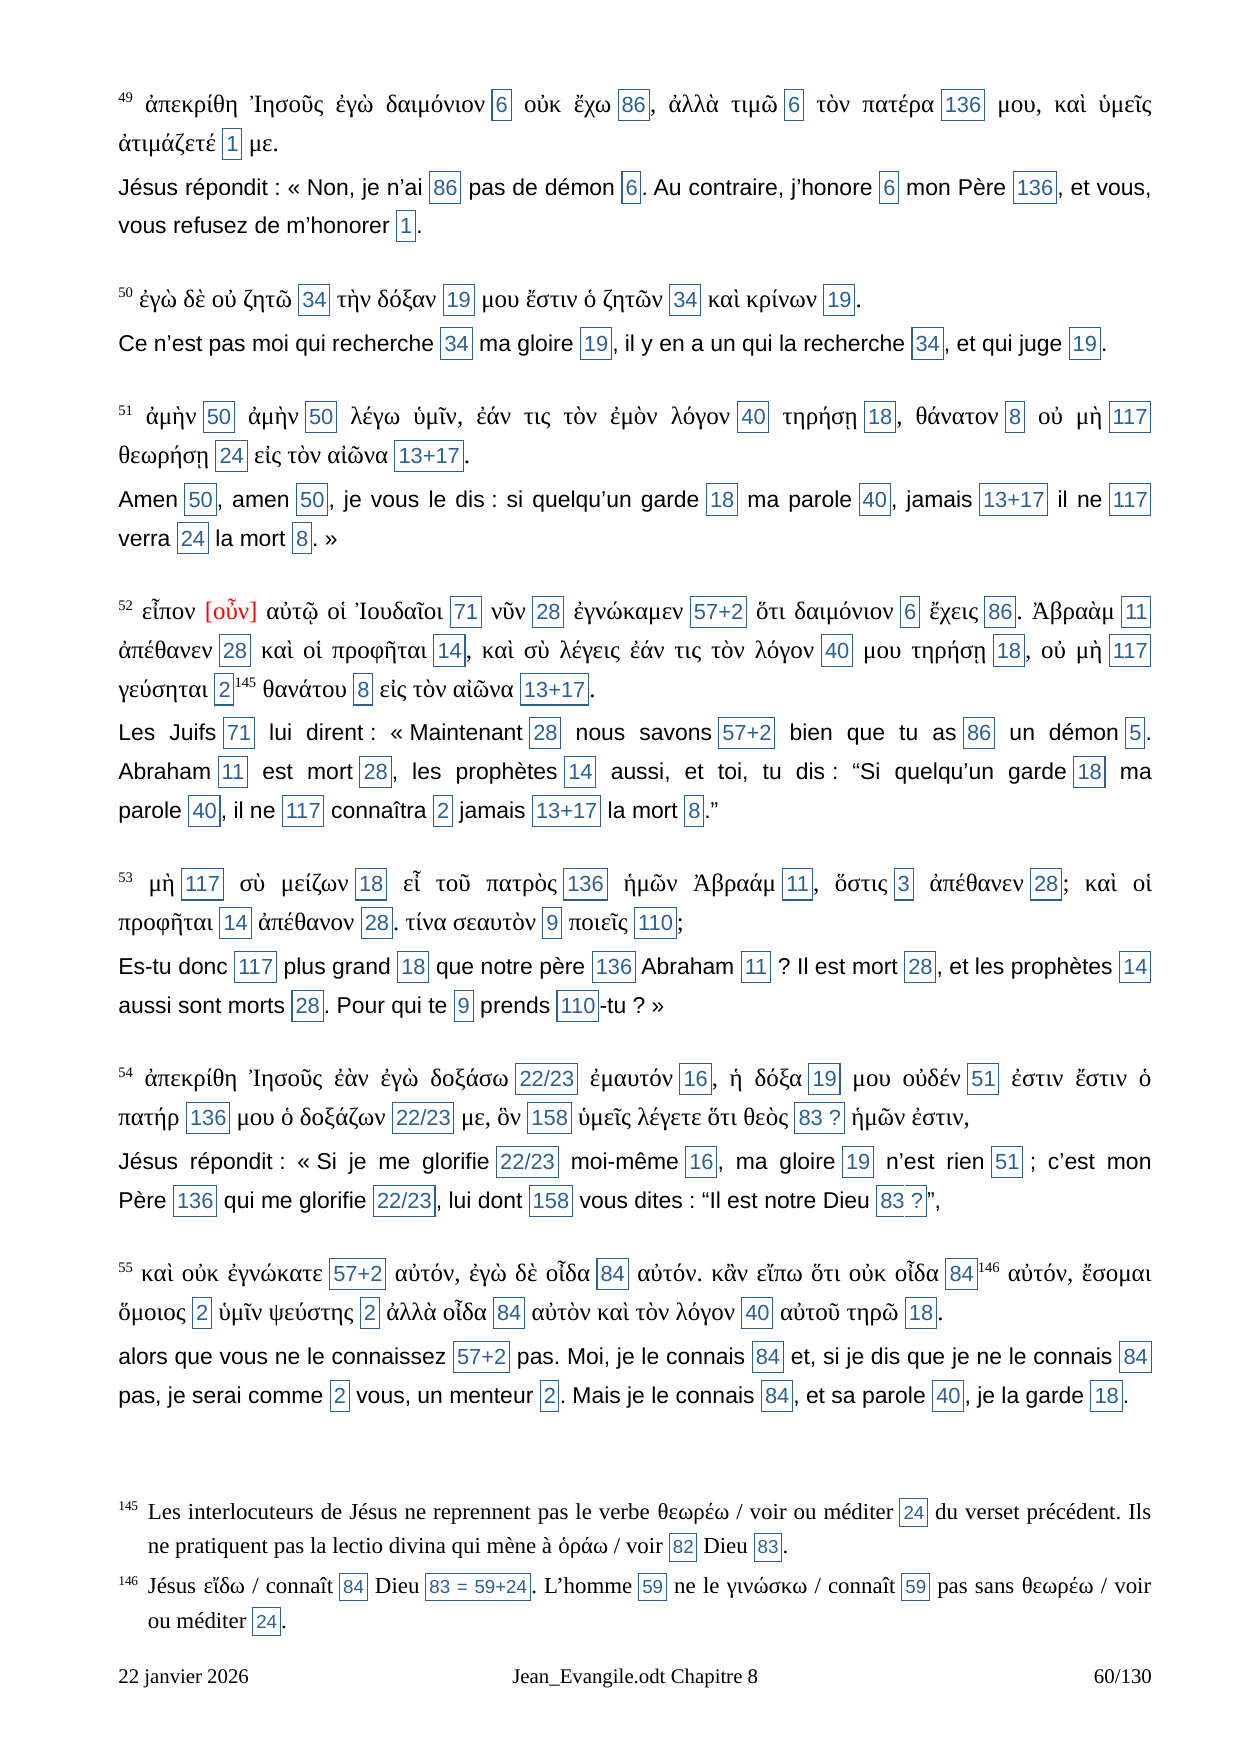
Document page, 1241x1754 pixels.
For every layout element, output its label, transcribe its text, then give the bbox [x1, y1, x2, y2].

text 34 [441, 328, 472, 359]
text ma gloire [473, 327, 580, 360]
text 53 μὴ 117 σὺ μείζων 18 εἶ τοῦ πατρὸς 136 ἡμῶν Ἀβραάμ 11, ὅστις 3 ἀπέθανεν 28; καὶ οἱ προφῆται 14 ἀπέθανον 28. τίνα σεαυτὸν 9 ποιεῖς 110; [118, 868, 1152, 939]
text 51 ἀμὴν 50 ἀμὴν 50 λέγω ὑμῖν, ἐάν τις τὸν ἐμὸν λόγον 40 τηρήσῃ 18, θάνατον 8 οὐ μὴ 117 θεωρήσῃ 24 εἰς τὸν αἰῶνα 13+17. [118, 401, 1152, 472]
text . [855, 283, 1152, 316]
text Jésus εἴδω / connaît 84 Dieu 83 = 59+24. L’homme 59 ne le γινώσκω / connaît 59 pas sans θεωρέω / voir ou méditer 24. [118, 1572, 1152, 1636]
text τὴν δόξαν 19 [330, 283, 474, 316]
text Les Juifs 71 lui dirent : « Maintenant 28 nous savons 57+2 bien que tu as 86 un démon 5. Abraham 11 est mort 28, les prophètes 14 aussi, et toi, tu dis : “Si quelqu’un garde 18 ma parole 40, il ne 117 connaîtra 2 jamais 13+17 la mort 8.” [118, 717, 1152, 827]
text . [1101, 327, 1152, 360]
text Es-tu donc 117 plus grand 18 que notre père 136 Abraham 11 ? Il est mort 28, et les prophètes 14 aussi sont morts 28. Pour qui te 9 prends 110-tu ? » [118, 951, 1152, 1022]
text , il y en a un qui la recherche [612, 327, 911, 360]
text alors que vous ne le connaissez 57+2 pas. Moi, je le connais 84 et, si je dis que je ne le connais 84 pas, je serai comme 2 vous, un menteur 2. Mais je le connais 84, et sa parole 40, je la garde 18. [118, 1341, 1152, 1412]
text 49 ἀπεκρίθη Ἰησοῦς ἐγὼ δαιμόνιον 6 οὐκ ἔχω 86, ἀλλὰ τιμῶ 6 τὸν πατέρα 136 μου, καὶ ὑμεῖς ἀτιμάζετέ 1 με. [118, 88, 1152, 160]
text 55 καὶ οὐκ ἐγνώκατε 57+2 αὐτόν, ἐγὼ δὲ οἶδα 84 αὐτόν. κἂν εἴπω ὅτι οὐκ οἶδα 84 αὐτόν, ἔσομαι ὅμοιος 2 ὑμῖν ψεύστης 2 ἀλλὰ οἶδα 84 αὐτὸν καὶ τὸν λόγον 40 αὐτοῦ τηρῶ 18. [118, 1258, 1152, 1329]
text 50 ἐγὼ δὲ οὐ ζητῶ 34 [118, 283, 329, 316]
text 34 [913, 328, 943, 359]
text Jésus répondit : « Si je me glorifie 22/23 moi-même 16, ma gloire 19 n’est rien 51 ; c’est mon Père 136 qui me glorifie 22/23, lui dont 158 vous dites : “Il est notre Dieu 83 ?”, [118, 1146, 1152, 1217]
text Amen 50, amen 50, je vous le dis : si quelqu’un garde 18 ma parole 40, jamais 13+17 il ne 117 verra 24 la mort 8. » [118, 483, 1152, 554]
text 19 [1070, 328, 1100, 359]
text 52 εἶπον [οὖν] αὐτῷ οἱ Ἰουδαῖοι 71 νῦν 28 ἐγνώκαμεν 57+2 ὅτι δαιμόνιον 6 ἔχεις 86. Ἀβραὰμ 11 ἀπέθανεν 28 καὶ οἱ προφῆται 14, καὶ σὺ λέγεις ἐάν τις τὸν λόγον 40 μου τηρήσῃ 18, οὐ μὴ 117 γεύσηται 2 θανάτου 8 εἰς τὸν αἰῶνα 13+17. [118, 596, 1152, 706]
text , et qui juge [944, 327, 1069, 360]
text καὶ κρίνων 19 [701, 283, 854, 316]
text Ce n’est pas moi qui recherche [118, 327, 440, 360]
text 19 [581, 328, 611, 359]
text 54 ἀπεκρίθη Ἰησοῦς ἐὰν ἐγὼ δοξάσω 22/23 ἐμαυτόν 16, ἡ δόξα 19 μου οὐδέν 51 ἐστιν ἔστιν ὁ πατήρ 136 μου ὁ δοξάζων 22/23 με, ὃν 158 ὑμεῖς λέγετε ὅτι θεὸς 83 ? ἡμῶν ἐστιν, [118, 1063, 1152, 1134]
text Jésus répondit : « Non, je n’ai 86 pas de démon 6. Au contraire, j’honore 6 mon Père 136, et vous, vous refusez de m’honorer 1. [118, 171, 1152, 242]
text μου ἔστιν ὁ ζητῶν 34 [475, 283, 700, 316]
text Les interlocuteurs de Jésus ne reprennent pas le verbe θεωρέω / voir ou méditer 24 du verset précédent. Ils ne pratiquent pas la lectio divina qui mène à ὁράω / voir 82 Dieu 83. [118, 1498, 1152, 1562]
